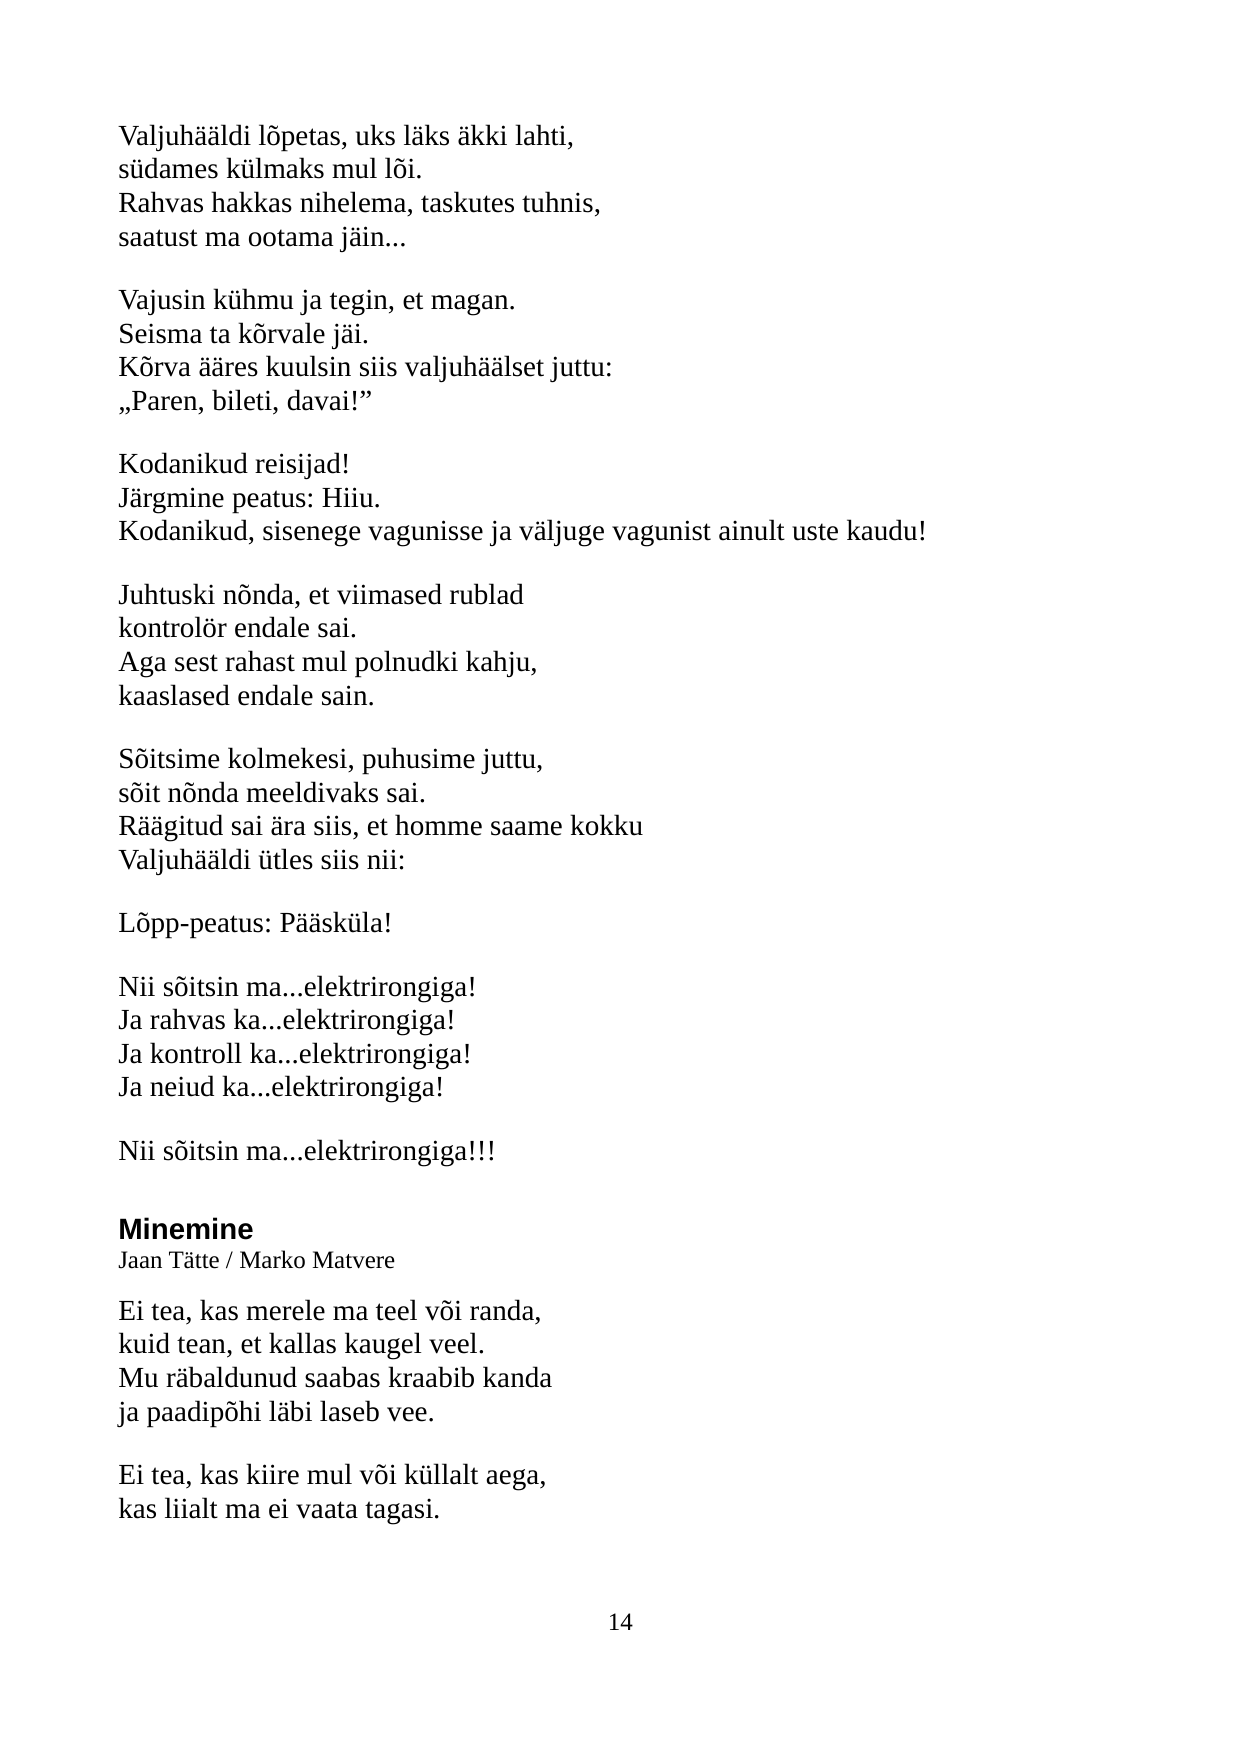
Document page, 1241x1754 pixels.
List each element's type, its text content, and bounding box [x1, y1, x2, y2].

text Nii sõitsin ma...elektrirongiga!!! [118, 1133, 1122, 1167]
subtitle Minemine [118, 1212, 1122, 1245]
text Ei tea, kas kiire mul või küllalt aega, kas liialt ma ei vaata tagasi. [118, 1457, 1122, 1524]
text Valjuhääldi lõpetas, uks läks äkki lahti, südames külmaks mul lõi. Rahvas hakkas nihelema, taskutes tuhnis, saatust ma ootama jäin... [118, 118, 1122, 252]
text Ei tea, kas merele ma teel või randa, kuid tean, et kallas kaugel veel. Mu räbaldunud saabas kraabib kanda ja paadipõhi läbi laseb vee. [118, 1293, 1122, 1427]
text Jaan Tätte / Marko Matvere [118, 1245, 1122, 1274]
text Nii sõitsin ma...elektrirongiga! Ja rahvas ka...elektrirongiga! Ja kontroll ka...elektrirongiga! Ja neiud ka...elektrirongiga! [118, 969, 1122, 1103]
text Lõpp-peatus: Pääsküla! [118, 905, 1122, 939]
text Vajusin kühmu ja tegin, et magan. Seisma ta kõrvale jäi. Kõrva ääres kuulsin siis valjuhäälset juttu: „Paren, bileti, davai!” [118, 282, 1122, 416]
text Kodanikud reisijad! Järgmine peatus: Hiiu. Kodanikud, sisenege vagunisse ja väljuge vagunist ainult uste kaudu! [118, 446, 1122, 547]
text Sõitsime kolmekesi, puhusime juttu, sõit nõnda meeldivaks sai. Räägitud sai ära siis, et homme saame kokku Valjuhääldi ütles siis nii: [118, 741, 1122, 875]
text Juhtuski nõnda, et viimased rublad kontrolör endale sai. Aga sest rahast mul polnudki kahju, kaaslased endale sain. [118, 577, 1122, 711]
